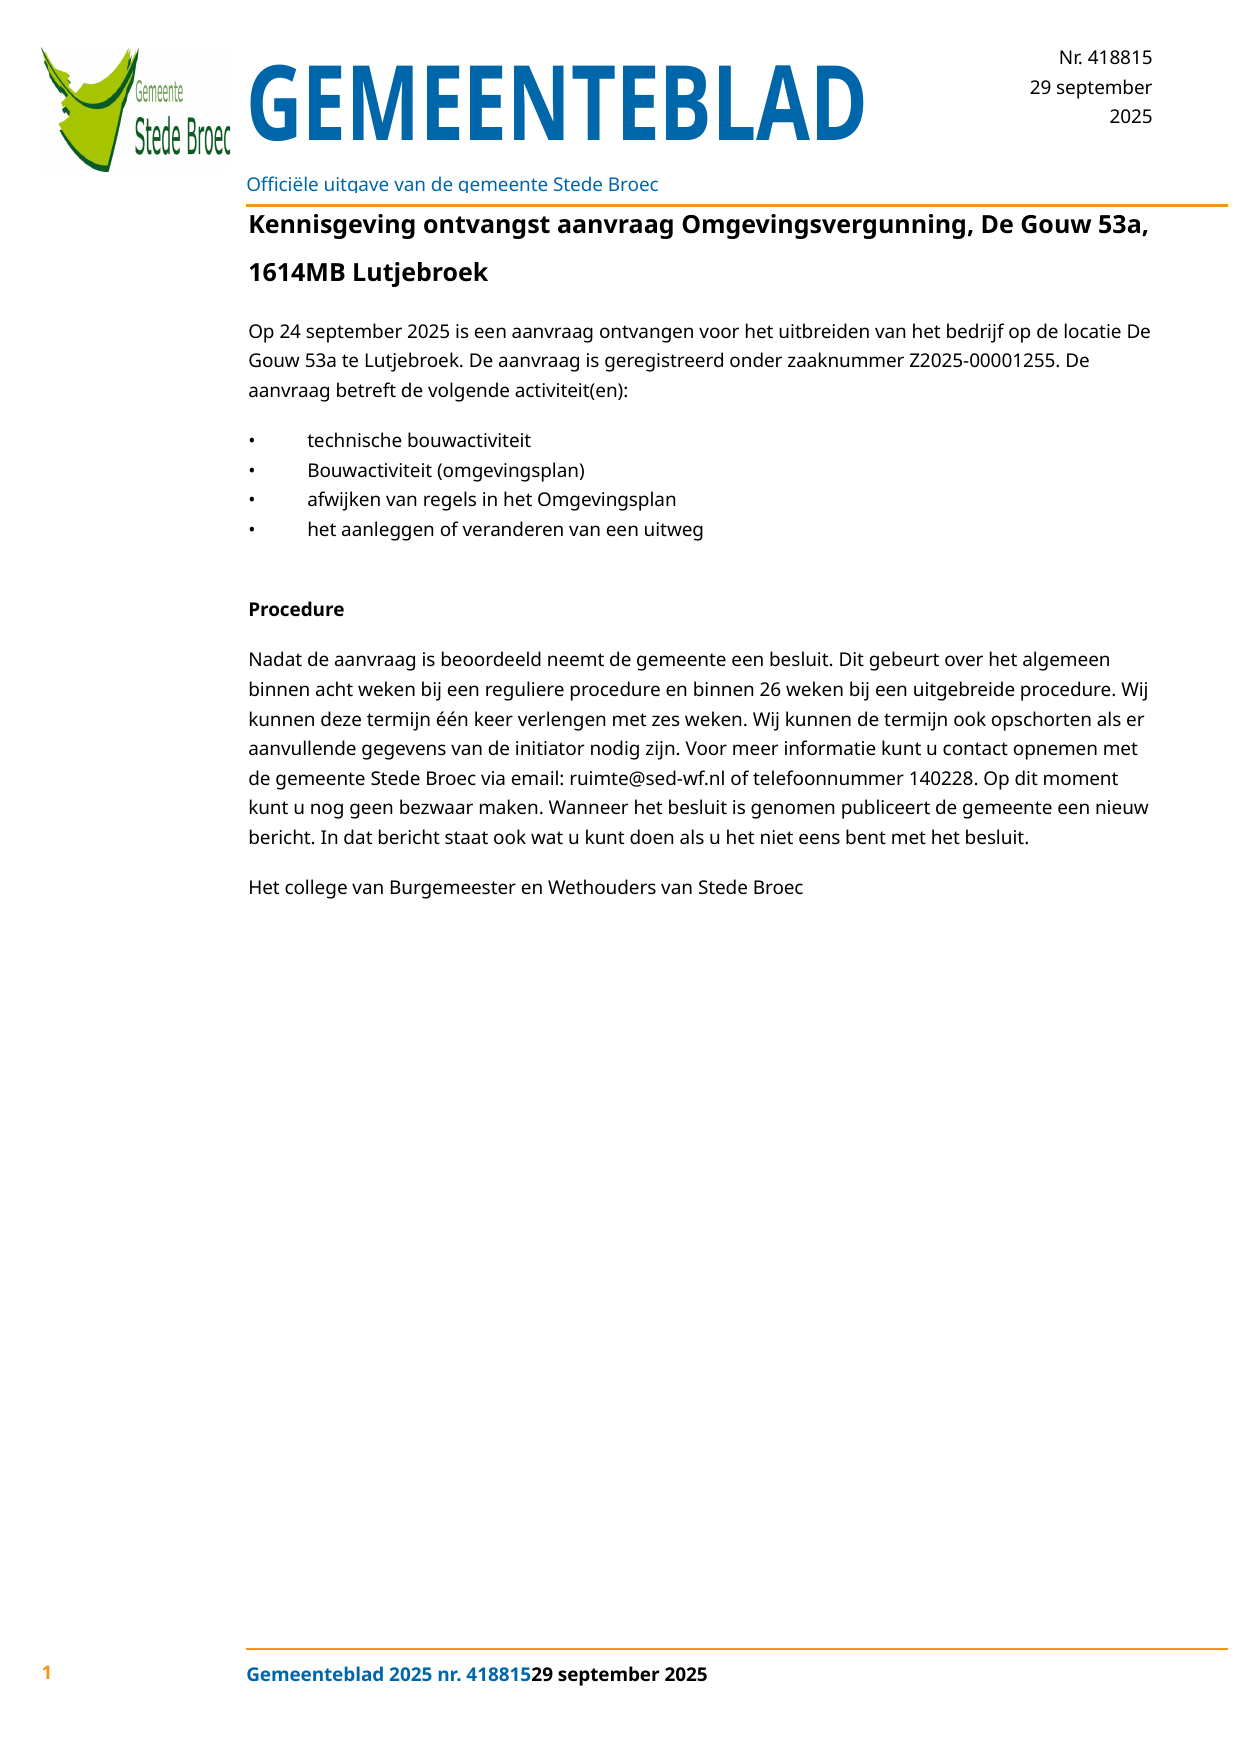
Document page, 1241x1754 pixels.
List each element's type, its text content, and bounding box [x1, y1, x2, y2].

text Kennisgeving ontvangst aanvraag Omgevingsvergunning, De Gouw 53a, 1614MB Lutjebroek [248, 207, 1152, 288]
text Procedure [248, 596, 1152, 622]
list Bouwactiviteit (omgevingsplan) [248, 457, 1152, 483]
text Op 24 september 2025 is een aanvraag ontvangen voor het uitbreiden van het bedrijf op de locatie De Gouw 53a te Lutjebroek. De aanvraag is geregistreerd onder zaaknummer Z2025-00001255. De aanvraag betreft de volgende activiteit(en): [248, 318, 1152, 403]
text Nadat de aanvraag is beoordeeld neemt de gemeente een besluit. Dit gebeurt over het algemeen binnen acht weken bij een reguliere procedure en binnen 26 weken bij een uitgebreide procedure. Wij kunnen deze termijn één keer verlengen met zes weken. Wij kunnen de termijn ook opschorten als er aanvullende gegevens van de initiator nodig zijn. Voor meer informatie kunt u contact opnemen met de gemeente Stede Broec via email: ruimte@sed-wf.nl of telefoonnummer 140228. Op dit moment kunt u nog geen bezwaar maken. Wanneer het besluit is genomen publiceert de gemeente een nieuw bericht. In dat bericht staat ook wat u kunt doen als u het niet eens bent met het besluit. [248, 647, 1152, 850]
text Het college van Burgemeester en Wethouders van Stede Broec [248, 874, 1152, 900]
list het aanleggen of veranderen van een uitweg [248, 516, 1152, 542]
list technische bouwactiviteit [248, 427, 1152, 453]
list afwijken van regels in het Omgevingsplan [248, 487, 1152, 512]
picture [41, 47, 231, 172]
